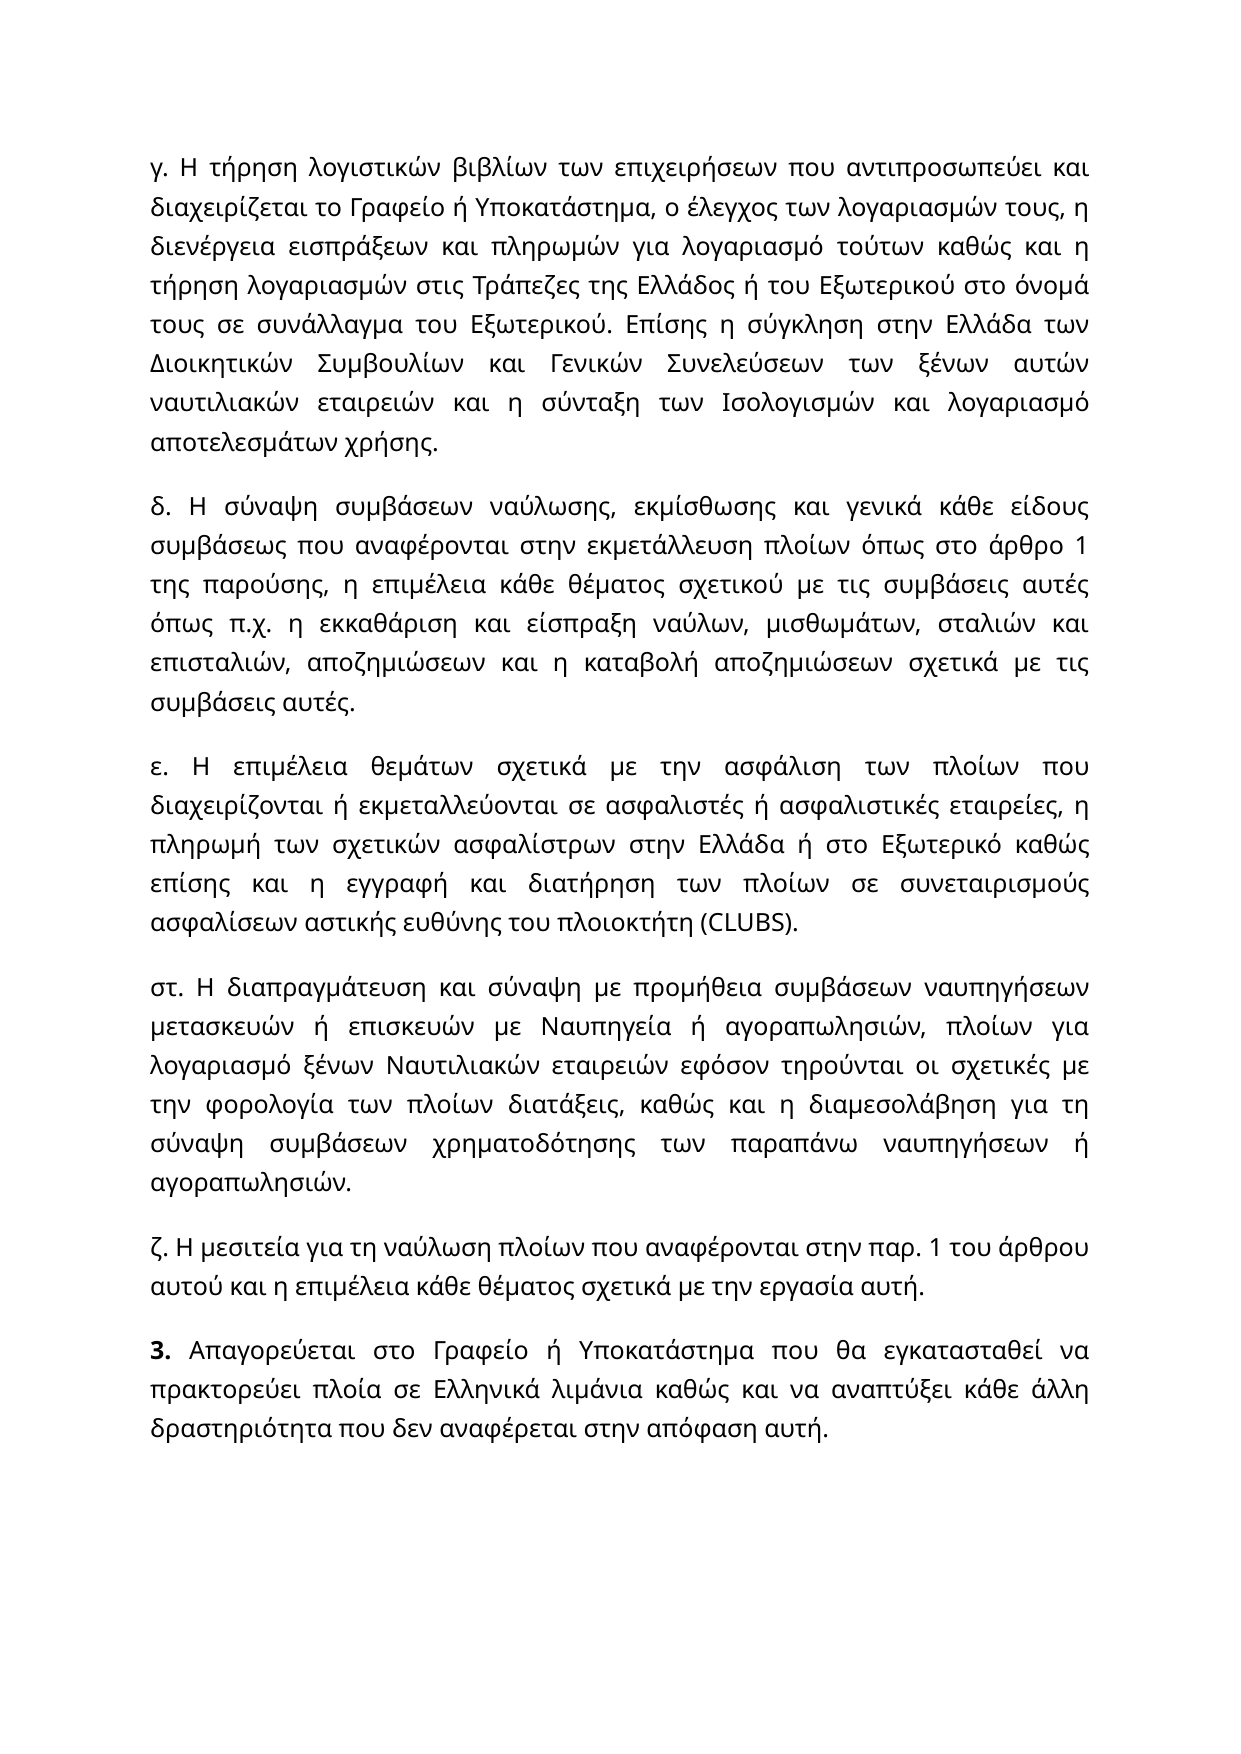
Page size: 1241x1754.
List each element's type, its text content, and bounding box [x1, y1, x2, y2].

text στ. Η διαπραγμάτευση και σύναψη με προμήθεια συμβάσεων ναυπηγήσεων μετασκευών ή επισκευών με Ναυπηγεία ή αγοραπωλησιών, πλοίων για λογαριασμό ξένων Ναυτιλιακών εταιρειών εφόσον τηρούνται οι σχετικές με την φορολογία των πλοίων διατάξεις, καθώς και η διαμεσολάβηση για τη σύναψη συμβάσεων χρηματοδότησης των παραπάνω ναυπηγήσεων ή αγοραπωλησιών. [150, 969, 1090, 1199]
text ζ. Η μεσιτεία για τη ναύλωση πλοίων που αναφέρονται στην παρ. 1 του άρθρου αυτού και η επιμέλεια κάθε θέματος σχετικά με την εργασία αυτή. [150, 1229, 1090, 1302]
text δ. Η σύναψη συμβάσεων ναύλωσης, εκμίσθωσης και γενικά κάθε είδους συμβάσεως που αναφέρονται στην εκμετάλλευση πλοίων όπως στο άρθρο 1 της παρούσης, η επιμέλεια κάθε θέματος σχετικού με τις συμβάσεις αυτές όπως π.χ. η εκκαθάριση και είσπραξη ναύλων, μισθωμάτων, σταλιών και επισταλιών, αποζημιώσεων και η καταβολή αποζημιώσεων σχετικά με τις συμβάσεις αυτές. [150, 488, 1090, 718]
text γ. Η τήρηση λογιστικών βιβλίων των επιχειρήσεων που αντιπροσωπεύει και διαχειρίζεται το Γραφείο ή Υποκατάστημα, ο έλεγχος των λογαριασμών τους, η διενέργεια εισπράξεων και πληρωμών για λογαριασμό τούτων καθώς και η τήρηση λογαριασμών στις Τράπεζες της Ελλάδος ή του Εξωτερικού στο όνομά τους σε συνάλλαγμα του Εξωτερικού. Επίσης η σύγκληση στην Ελλάδα των Διοικητικών Συμβουλίων και Γενικών Συνελεύσεων των ξένων αυτών ναυτιλιακών εταιρειών και η σύνταξη των Ισολογισμών και λογαριασμό αποτελεσμάτων χρήσης. [150, 150, 1090, 458]
text 3. Απαγορεύεται στο Γραφείο ή Υποκατάστημα που θα εγκατασταθεί να πρακτορεύει πλοία σε Ελληνικά λιμάνια καθώς και να αναπτύξει κάθε άλλη δραστηριότητα που δεν αναφέρεται στην απόφαση αυτή. [150, 1332, 1090, 1445]
text ε. Η επιμέλεια θεμάτων σχετικά με την ασφάλιση των πλοίων που διαχειρίζονται ή εκμεταλλεύονται σε ασφαλιστές ή ασφαλιστικές εταιρείες, η πληρωμή των σχετικών ασφαλίστρων στην Ελλάδα ή στο Εξωτερικό καθώς επίσης και η εγγραφή και διατήρηση των πλοίων σε συνεταιρισμούς ασφαλίσεων αστικής ευθύνης του πλοιοκτήτη (CLUBS). [150, 748, 1090, 939]
